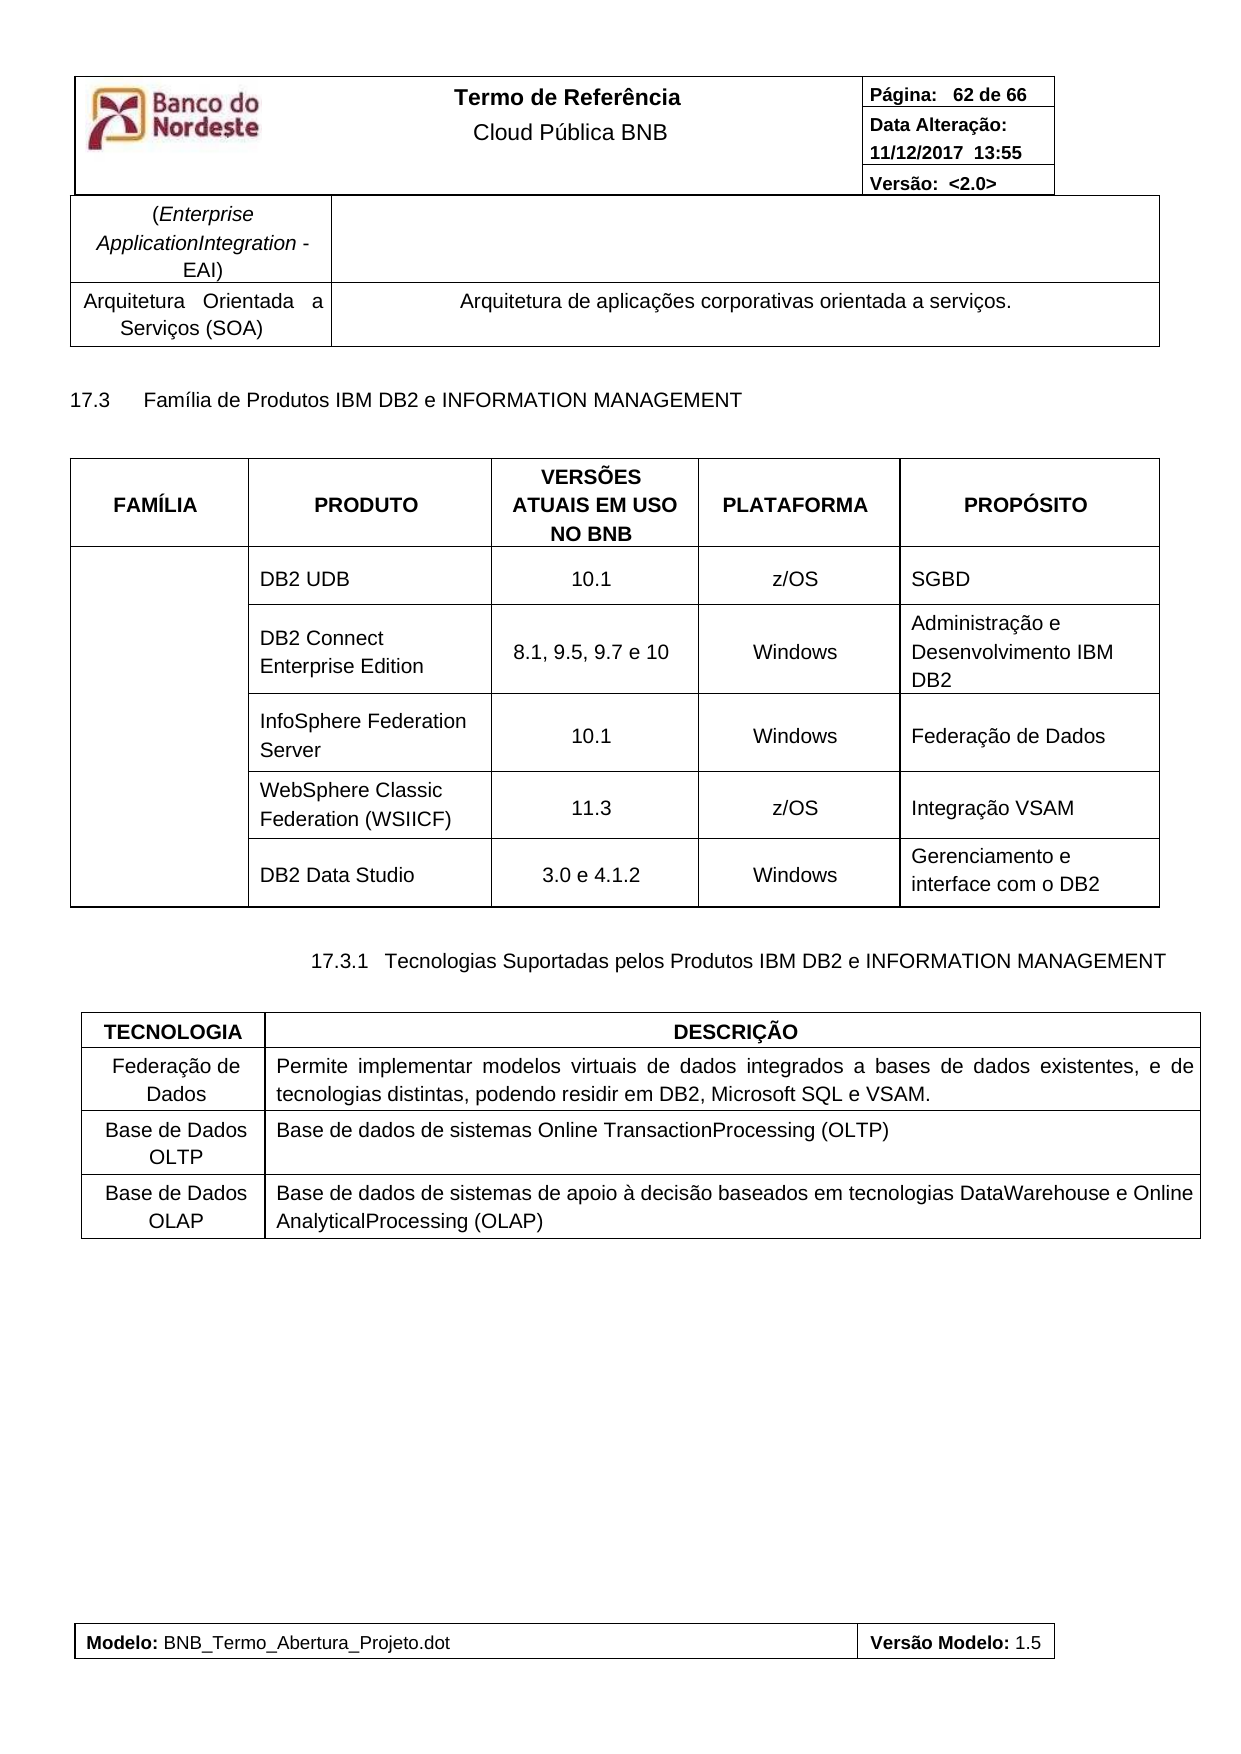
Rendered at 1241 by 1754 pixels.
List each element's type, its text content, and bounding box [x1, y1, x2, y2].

table_header PRODUTO [249, 459, 491, 546]
table_header PLATAFORMA [699, 459, 899, 546]
table_cell 8.1, 9.5, 9.7 e 10 [492, 605, 698, 693]
table_cell SGBD [901, 547, 1159, 604]
table_cell (Enterprise ApplicationIntegration - EAI) [71, 196, 331, 282]
table_header DESCRIÇÃO [266, 1013, 1200, 1047]
table_cell Base de Dados OLAP [82, 1175, 264, 1237]
table_cell Windows [699, 839, 899, 906]
table_cell 10.1 [492, 547, 698, 604]
table_cell DB2 Data Studio [249, 839, 491, 906]
table_cell 11.3 [492, 772, 698, 837]
table_cell 10.1 [492, 694, 698, 771]
table_cell Base de dados de sistemas Online TransactionProcessing (OLTP) [266, 1111, 1200, 1174]
table_cell z/OS [699, 547, 899, 604]
table_cell DB2 UDB [249, 547, 491, 604]
table_cell [332, 196, 1159, 282]
table_cell WebSphere Classic Federation (WSIICF) [249, 772, 491, 837]
table_cell 3.0 e 4.1.2 [492, 839, 698, 906]
table_cell Base de dados de sistemas de apoio à decisão baseados em tecnologias DataWarehouse e Online AnalyticalProcessing (OLAP) [266, 1175, 1200, 1237]
table_cell z/OS [699, 772, 899, 837]
table_cell Arquitetura de aplicações corporativas orientada a serviços. [332, 283, 1159, 346]
table_cell Administração e Desenvolvimento IBM DB2 [901, 605, 1159, 693]
text 17.3 Família de Produtos IBM DB2 e INFORMATION MANAGEMENT [69, 388, 1165, 412]
table_cell Windows [699, 605, 899, 693]
table_cell Federação de Dados [901, 694, 1159, 771]
table_header PROPÓSITO [901, 459, 1159, 546]
table_cell Windows [699, 694, 899, 771]
table_header FAMÍLIA [71, 459, 248, 546]
table_cell Arquitetura Orientada a Serviços (SOA) [71, 283, 331, 346]
table_cell Integração VSAM [901, 772, 1159, 837]
table_cell Base de Dados OLTP [82, 1111, 264, 1174]
table_header TECNOLOGIA [82, 1013, 264, 1047]
table_header VERSÕES ATUAIS EM USO NO BNB [492, 459, 698, 546]
table_cell InfoSphere Federation Server [249, 694, 491, 771]
table_cell Federação de Dados [82, 1048, 264, 1110]
table_cell Gerenciamento e interface com o DB2 [901, 839, 1159, 906]
table_cell DB2 Connect Enterprise Edition [249, 605, 491, 693]
table_cell Permite implementar modelos virtuais de dados integrados a bases de dados existentes, e de tecnologias distintas, podendo residir em DB2, Microsoft SQL e VSAM. [266, 1048, 1200, 1110]
subtitle 17.3.1 Tecnologias Suportadas pelos Produtos IBM DB2 e INFORMATION MANAGEMENT [69, 948, 1167, 972]
table_cell [71, 547, 248, 906]
picture [85, 77, 262, 162]
